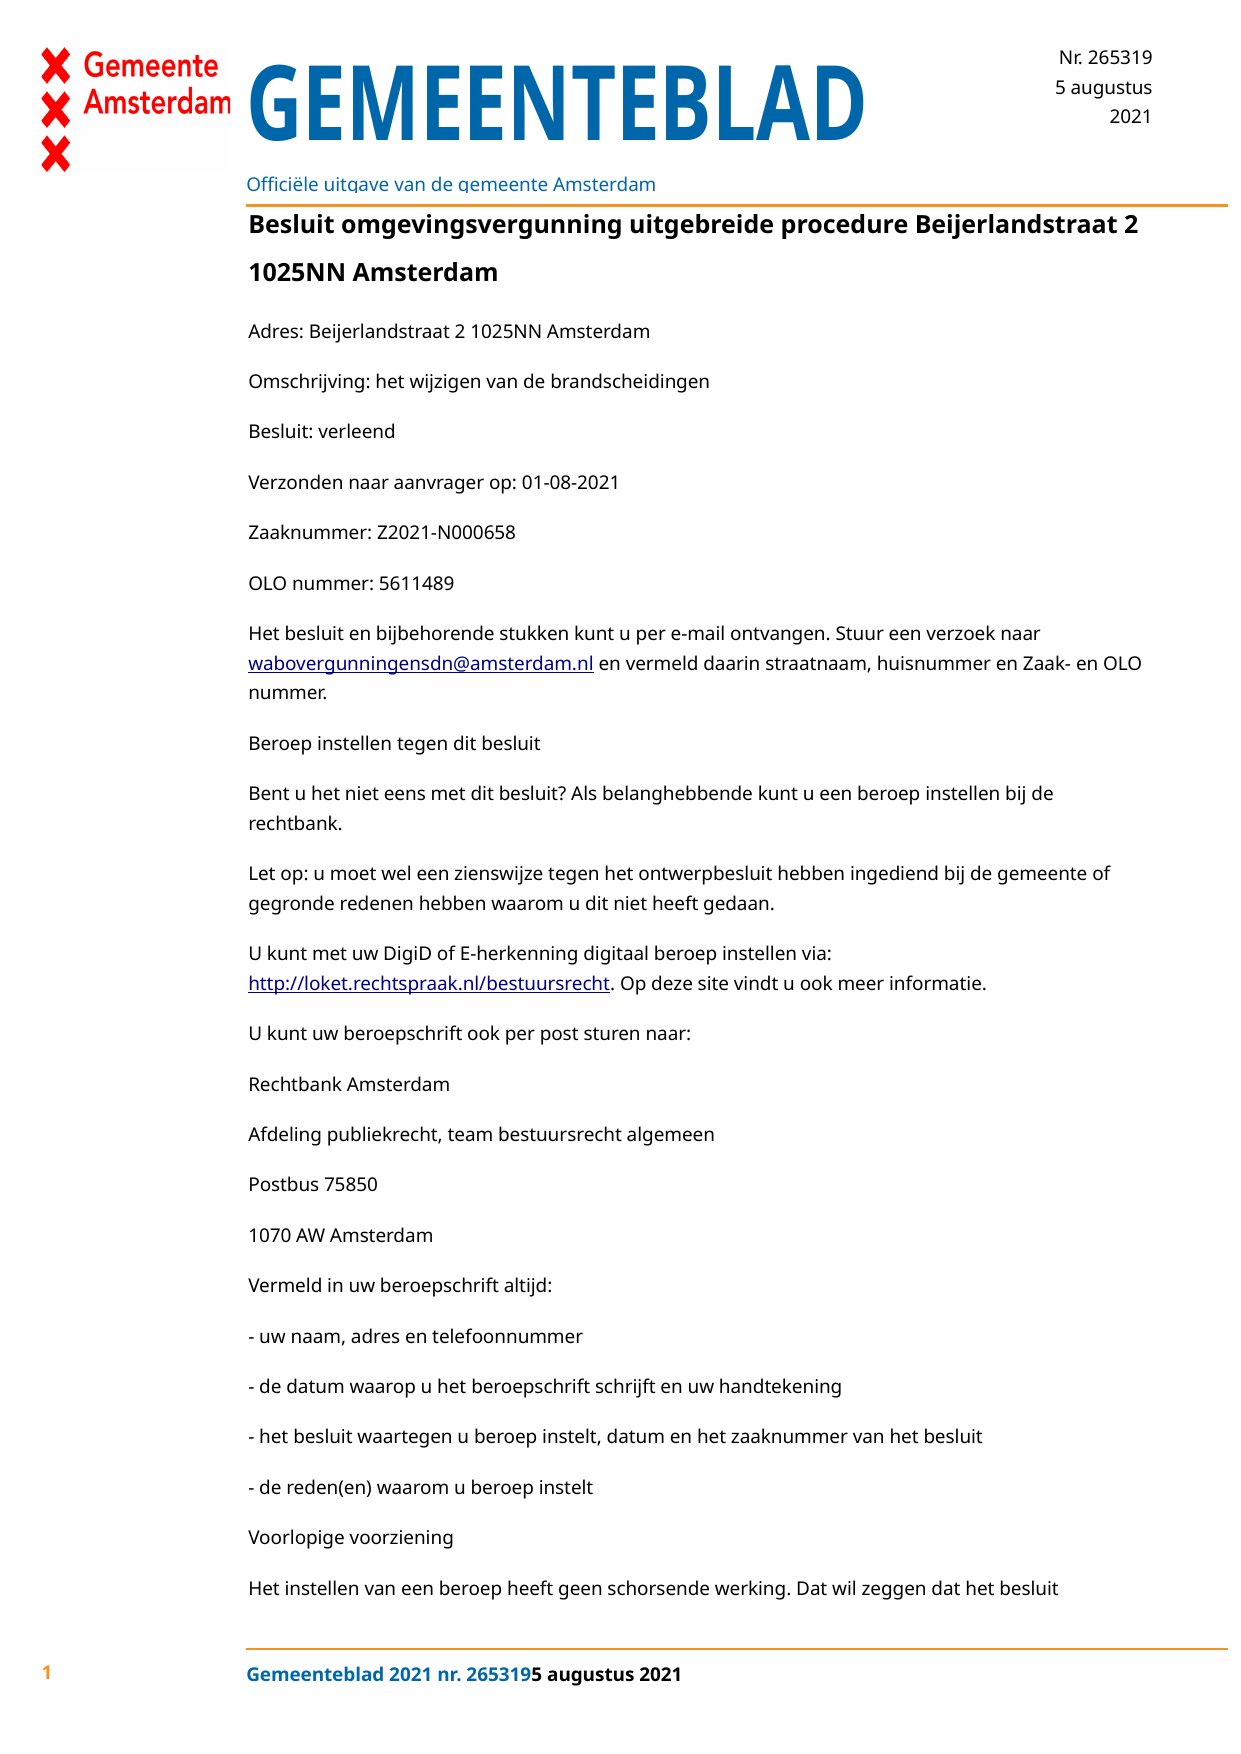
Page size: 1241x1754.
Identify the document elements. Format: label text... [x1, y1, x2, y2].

text - de reden(en) waarom u beroep instelt [248, 1474, 1152, 1500]
text Bent u het niet eens met dit besluit? Als belanghebbende kunt u een beroep instellen bij de rechtbank. [248, 780, 1152, 836]
text U kunt uw beroepschrift ook per post sturen naar: [248, 1020, 1152, 1046]
text Verzonden naar aanvrager op: 01-08-2021 [248, 469, 1152, 495]
text - het besluit waartegen u beroep instelt, datum en het zaaknummer van het besluit [248, 1424, 1152, 1449]
text Vermeld in uw beroepschrift altijd: [248, 1272, 1152, 1298]
text Rechtbank Amsterdam [248, 1071, 1152, 1097]
text Adres: Beijerlandstraat 2 1025NN Amsterdam [248, 318, 1152, 344]
text Besluit: verleend [248, 419, 1152, 444]
text - uw naam, adres en telefoonnummer [248, 1323, 1152, 1349]
text 1070 AW Amsterdam [248, 1222, 1152, 1248]
picture [41, 47, 231, 172]
text Het besluit en bijbehorende stukken kunt u per e-mail ontvangen. Stuur een verzoek naar wabovergunningensdn@amsterdam.nl en vermeld daarin straatnaam, huisnummer en Zaak- en OLO nummer. [248, 620, 1152, 705]
text Postbus 75850 [248, 1172, 1152, 1197]
text Omschrijving: het wijzigen van de brandscheidingen [248, 368, 1152, 394]
text Beroep instellen tegen dit besluit [248, 730, 1152, 756]
text Zaaknummer: Z2021-N000658 [248, 519, 1152, 545]
text Het instellen van een beroep heeft geen schorsende werking. Dat wil zeggen dat het besluit [248, 1575, 1152, 1601]
text Voorlopige voorziening [248, 1524, 1152, 1550]
text - de datum waarop u het beroepschrift schrijft en uw handtekening [248, 1373, 1152, 1399]
text Let op: u moet wel een zienswijze tegen het ontwerpbesluit hebben ingediend bij de gemeente of gegronde redenen hebben waarom u dit niet heeft gedaan. [248, 860, 1152, 916]
text Besluit omgevingsvergunning uitgebreide procedure Beijerlandstraat 2 1025NN Amsterdam [248, 207, 1152, 288]
text Afdeling publiekrecht, team bestuursrecht algemeen [248, 1121, 1152, 1147]
text U kunt met uw DigiD of E-herkenning digitaal beroep instellen via: http://loket.rechtspraak.nl/bestuursrecht. Op deze site vindt u ook meer informatie. [248, 940, 1152, 996]
text OLO nummer: 5611489 [248, 570, 1152, 596]
